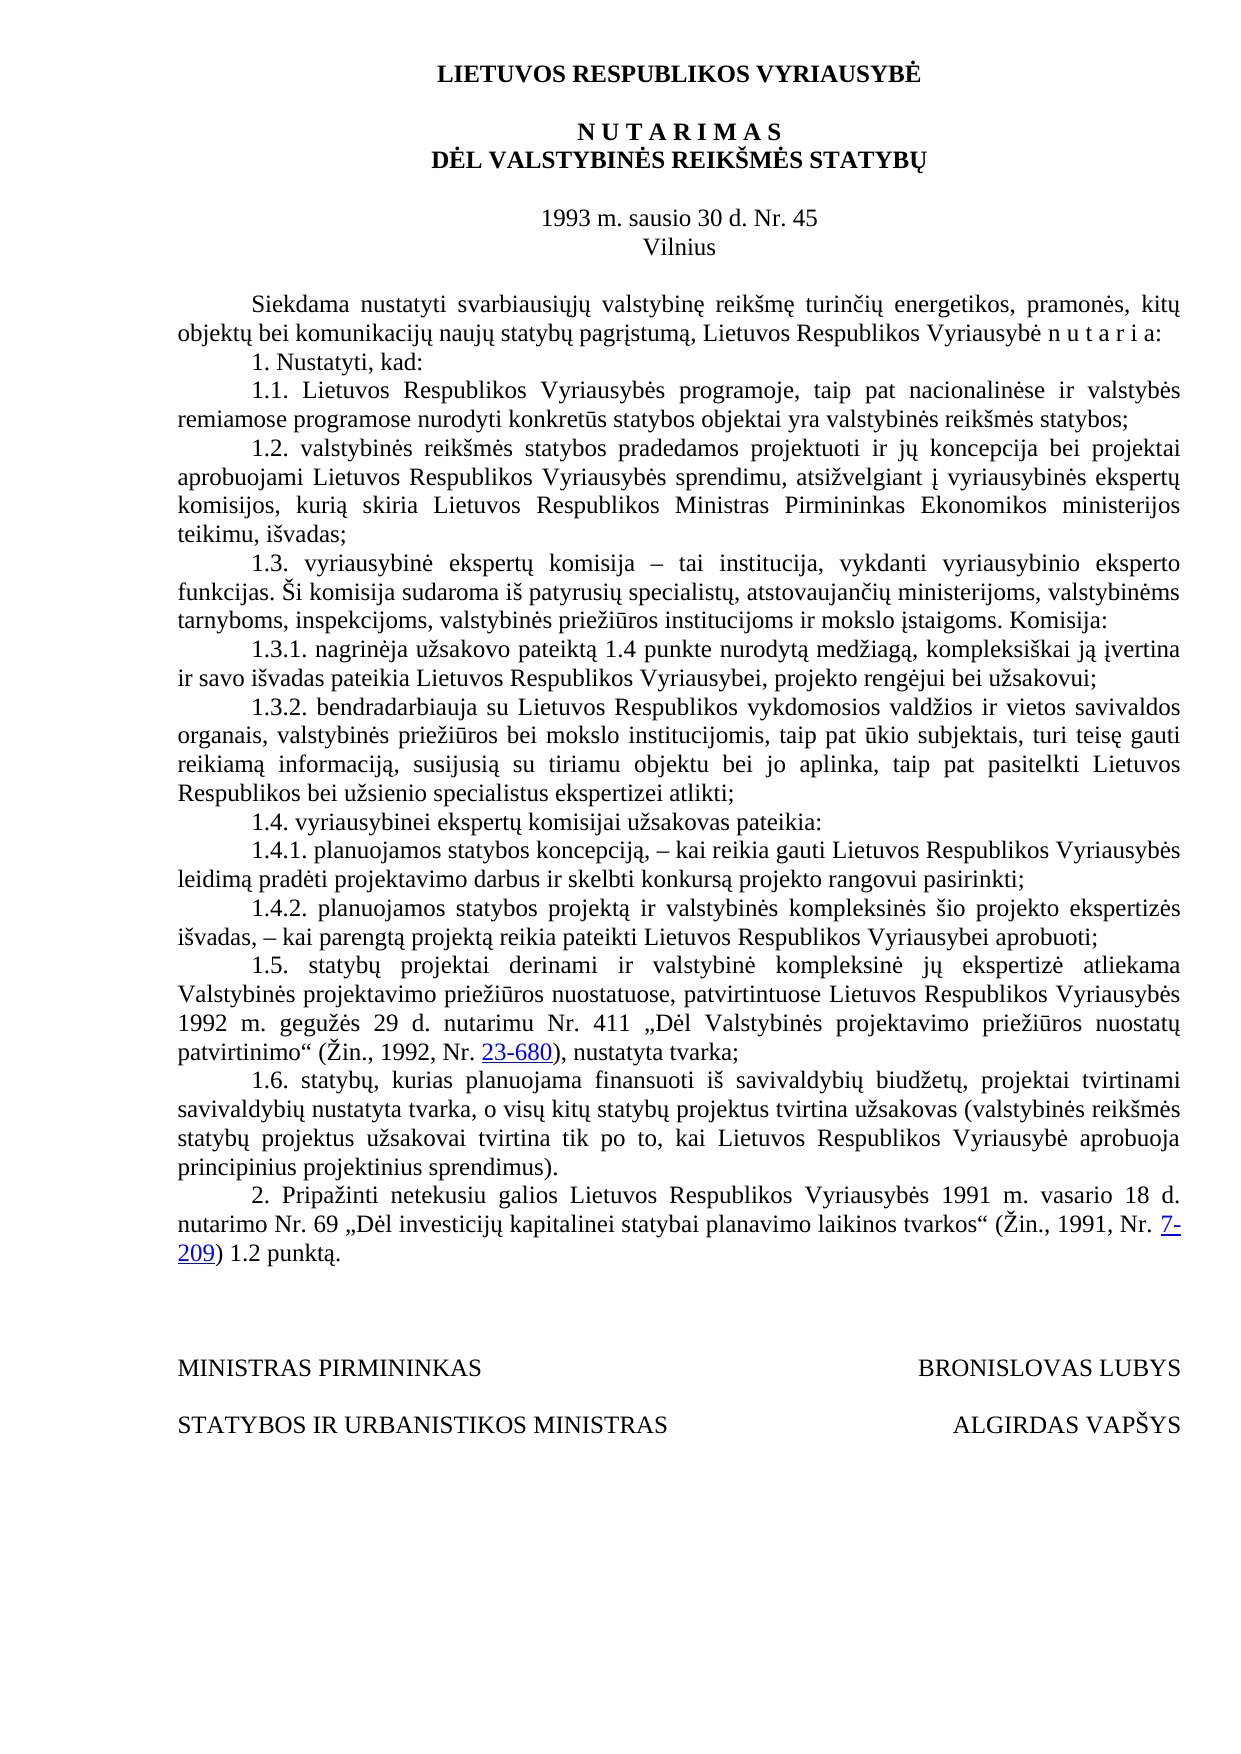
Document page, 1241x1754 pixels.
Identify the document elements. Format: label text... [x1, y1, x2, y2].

text Siekdama nustatyti svarbiausiųjų valstybinę reikšmę turinčių energetikos, pramonės, kitų objektų bei komunikacijų naujų statybų pagrįstumą, Lietuvos Respublikos Vyriausybė nutaria: [177, 289, 1181, 347]
text 1.5. statybų projektai derinami ir valstybinė kompleksinė jų ekspertizė atliekama Valstybinės projektavimo priežiūros nuostatuose, patvirtintuose Lietuvos Respublikos Vyriausybės 1992 m. gegužės 29 d. nutarimu Nr. 411 „Dėl Valstybinės projektavimo priežiūros nuostatų patvirtinimo“ (Žin., 1992, Nr. 23-680), nustatyta tvarka; [177, 950, 1181, 1065]
text 1. Nustatyti, kad: [177, 347, 1181, 375]
text 1.2. valstybinės reikšmės statybos pradedamos projektuoti ir jų koncepcija bei projektai aprobuojami Lietuvos Respublikos Vyriausybės sprendimu, atsižvelgiant į vyriausybinės ekspertų komisijos, kurią skiria Lietuvos Respublikos Ministras Pirmininkas Ekonomikos ministerijos teikimu, išvadas; [177, 433, 1181, 548]
text 1.6. statybų, kurias planuojama finansuoti iš savivaldybių biudžetų, projektai tvirtinami savivaldybių nustatyta tvarka, o visų kitų statybų projektus tvirtina užsakovas (valstybinės reikšmės statybų projektus užsakovai tvirtina tik po to, kai Lietuvos Respublikos Vyriausybė aprobuoja principinius projektinius sprendimus). [177, 1065, 1181, 1180]
text 1.3.1. nagrinėja užsakovo pateiktą 1.4 punkte nurodytą medžiagą, kompleksiškai ją įvertina ir savo išvadas pateikia Lietuvos Respublikos Vyriausybei, projekto rengėjui bei užsakovui; [177, 634, 1181, 692]
text MINISTRAS PIRMININKAS BRONISLOVAS LUBYS [177, 1353, 1181, 1382]
text 1.3.2. bendradarbiauja su Lietuvos Respublikos vykdomosios valdžios ir vietos savivaldos organais, valstybinės priežiūros bei mokslo institucijomis, taip pat ūkio subjektais, turi teisę gauti reikiamą informaciją, susijusią su tiriamu objektu bei jo aplinka, taip pat pasitelkti Lietuvos Respublikos bei užsienio specialistus ekspertizei atlikti; [177, 692, 1181, 807]
text 1.4.1. planuojamos statybos koncepciją, – kai reikia gauti Lietuvos Respublikos Vyriausybės leidimą pradėti projektavimo darbus ir skelbti konkursą projekto rangovui pasirinkti; [177, 835, 1181, 893]
text 1.4. vyriausybinei ekspertų komisijai užsakovas pateikia: [177, 807, 1181, 835]
text 1.4.2. planuojamos statybos projektą ir valstybinės kompleksinės šio projekto ekspertizės išvadas, – kai parengtą projektą reikia pateikti Lietuvos Respublikos Vyriausybei aprobuoti; [177, 893, 1181, 950]
text N U T A R I M A S [177, 117, 1181, 145]
text 1.3. vyriausybinė ekspertų komisija – tai institucija, vykdanti vyriausybinio eksperto funkcijas. Ši komisija sudaroma iš patyrusių specialistų, atstovaujančių ministerijoms, valstybinėms tarnyboms, inspekcijoms, valstybinės priežiūros institucijoms ir mokslo įstaigoms. Komisija: [177, 548, 1181, 634]
text 2. Pripažinti netekusiu galios Lietuvos Respublikos Vyriausybės 1991 m. vasario 18 d. nutarimo Nr. 69 „Dėl investicijų kapitalinei statybai planavimo laikinos tvarkos“ (Žin., 1991, Nr. 7-209) 1.2 punktą. [177, 1180, 1181, 1267]
text DĖL VALSTYBINĖS REIKŠMĖS STATYBŲ [177, 145, 1181, 174]
text STATYBOS IR URBANISTIKOS MINISTRAS ALGIRDAS VAPŠYS [177, 1410, 1181, 1439]
text LIETUVOS RESPUBLIKOS VYRIAUSYBĖ [177, 59, 1181, 88]
text 1.1. Lietuvos Respublikos Vyriausybės programoje, taip pat nacionalinėse ir valstybės remiamose programose nurodyti konkretūs statybos objektai yra valstybinės reikšmės statybos; [177, 375, 1181, 433]
text 1993 m. sausio 30 d. Nr. 45 [177, 203, 1181, 232]
text Vilnius [177, 232, 1181, 260]
